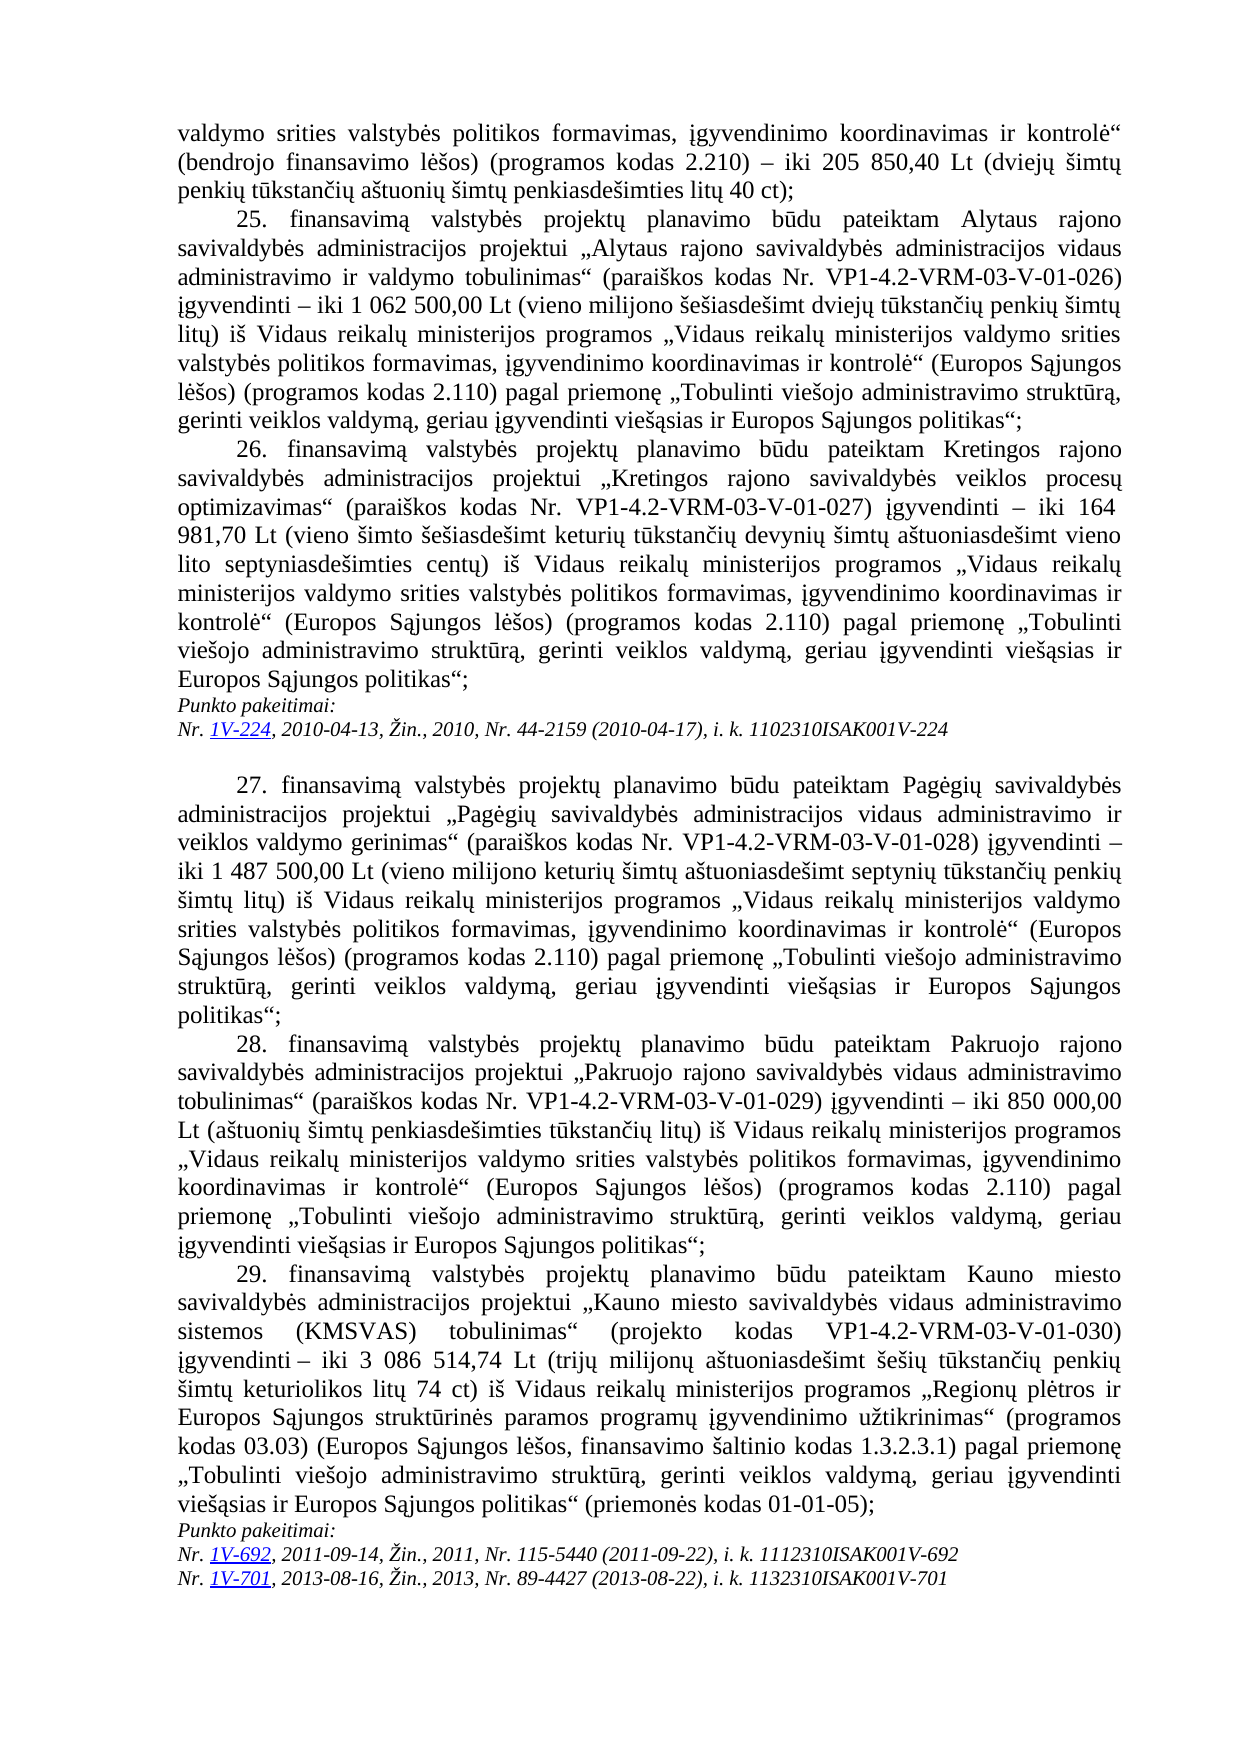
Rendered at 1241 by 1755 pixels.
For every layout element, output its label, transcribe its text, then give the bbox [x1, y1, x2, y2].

text 28. finansavimą valstybės projektų planavimo būdu pateiktam Pakruojo rajono savivaldybės administracijos projektui „Pakruojo rajono savivaldybės vidaus administravimo tobulinimas“ (paraiškos kodas Nr. VP1-4.2-VRM-03-V-01-029) įgyvendinti – iki 850 000,00 Lt (aštuonių šimtų penkiasdešimties tūkstančių litų) iš Vidaus reikalų ministerijos programos „Vidaus reikalų ministerijos valdymo srities valstybės politikos formavimas, įgyvendinimo koordinavimas ir kontrolė“ (Europos Sąjungos lėšos) (programos kodas 2.110) pagal priemonę „Tobulinti viešojo administravimo struktūrą, gerinti veiklos valdymą, geriau įgyvendinti viešąsias ir Europos Sąjungos politikas“; [177, 1029, 1122, 1259]
text valdymo srities valstybės politikos formavimas, įgyvendinimo koordinavimas ir kontrolė“ (bendrojo finansavimo lėšos) (programos kodas 2.210) – iki 205 850,40 Lt (dviejų šimtų penkių tūkstančių aštuonių šimtų penkiasdešimties litų 40 ct); [177, 118, 1122, 204]
text 29. finansavimą valstybės projektų planavimo būdu pateiktam Kauno miesto savivaldybės administracijos projektui „Kauno miesto savivaldybės vidaus administravimo sistemos (KMSVAS) tobulinimas“ (projekto kodas VP1-4.2-VRM-03-V-01-030) įgyvendinti – iki 3 086 514,74 Lt (trijų milijonų aštuoniasdešimt šešių tūkstančių penkių šimtų keturiolikos litų 74 ct) iš Vidaus reikalų ministerijos programos „Regionų plėtros ir Europos Sąjungos struktūrinės paramos programų įgyvendinimo užtikrinimas“ (programos kodas 03.03) (Europos Sąjungos lėšos, finansavimo šaltinio kodas 1.3.2.3.1) pagal priemonę „Tobulinti viešojo administravimo struktūrą, gerinti veiklos valdymą, geriau įgyvendinti viešąsias ir Europos Sąjungos politikas“ (priemonės kodas 01-01-05); [177, 1259, 1122, 1517]
text 26. finansavimą valstybės projektų planavimo būdu pateiktam Kretingos rajono savivaldybės administracijos projektui „Kretingos rajono savivaldybės veiklos procesų optimizavimas“ (paraiškos kodas Nr. VP1-4.2-VRM-03-V-01-027) įgyvendinti – iki 164 981,70 Lt (vieno šimto šešiasdešimt keturių tūkstančių devynių šimtų aštuoniasdešimt vieno lito septyniasdešimties centų) iš Vidaus reikalų ministerijos programos „Vidaus reikalų ministerijos valdymo srities valstybės politikos formavimas, įgyvendinimo koordinavimas ir kontrolė“ (Europos Sąjungos lėšos) (programos kodas 2.110) pagal priemonę „Tobulinti viešojo administravimo struktūrą, gerinti veiklos valdymą, geriau įgyvendinti viešąsias ir Europos Sąjungos politikas“; [177, 434, 1122, 693]
text Punkto pakeitimai: [177, 693, 1122, 717]
text Punkto pakeitimai: [177, 1517, 1122, 1542]
text Nr. 1V-224, 2010-04-13, Žin., 2010, Nr. 44-2159 (2010-04-17), i. k. 1102310ISAK001V-224 [177, 717, 1122, 741]
text Nr. 1V-701, 2013-08-16, Žin., 2013, Nr. 89-4427 (2013-08-22), i. k. 1132310ISAK001V-701 [177, 1566, 1122, 1590]
text 25. finansavimą valstybės projektų planavimo būdu pateiktam Alytaus rajono savivaldybės administracijos projektui „Alytaus rajono savivaldybės administracijos vidaus administravimo ir valdymo tobulinimas“ (paraiškos kodas Nr. VP1-4.2-VRM-03-V-01-026) įgyvendinti – iki 1 062 500,00 Lt (vieno milijono šešiasdešimt dviejų tūkstančių penkių šimtų litų) iš Vidaus reikalų ministerijos programos „Vidaus reikalų ministerijos valdymo srities valstybės politikos formavimas, įgyvendinimo koordinavimas ir kontrolė“ (Europos Sąjungos lėšos) (programos kodas 2.110) pagal priemonę „Tobulinti viešojo administravimo struktūrą, gerinti veiklos valdymą, geriau įgyvendinti viešąsias ir Europos Sąjungos politikas“; [177, 204, 1122, 434]
text Nr. 1V-692, 2011-09-14, Žin., 2011, Nr. 115-5440 (2011-09-22), i. k. 1112310ISAK001V-692 [177, 1542, 1122, 1566]
text 27. finansavimą valstybės projektų planavimo būdu pateiktam Pagėgių savivaldybės administracijos projektui „Pagėgių savivaldybės administracijos vidaus administravimo ir veiklos valdymo gerinimas“ (paraiškos kodas Nr. VP1-4.2-VRM-03-V-01-028) įgyvendinti – iki 1 487 500,00 Lt (vieno milijono keturių šimtų aštuoniasdešimt septynių tūkstančių penkių šimtų litų) iš Vidaus reikalų ministerijos programos „Vidaus reikalų ministerijos valdymo srities valstybės politikos formavimas, įgyvendinimo koordinavimas ir kontrolė“ (Europos Sąjungos lėšos) (programos kodas 2.110) pagal priemonę „Tobulinti viešojo administravimo struktūrą, gerinti veiklos valdymą, geriau įgyvendinti viešąsias ir Europos Sąjungos politikas“; [177, 770, 1122, 1029]
